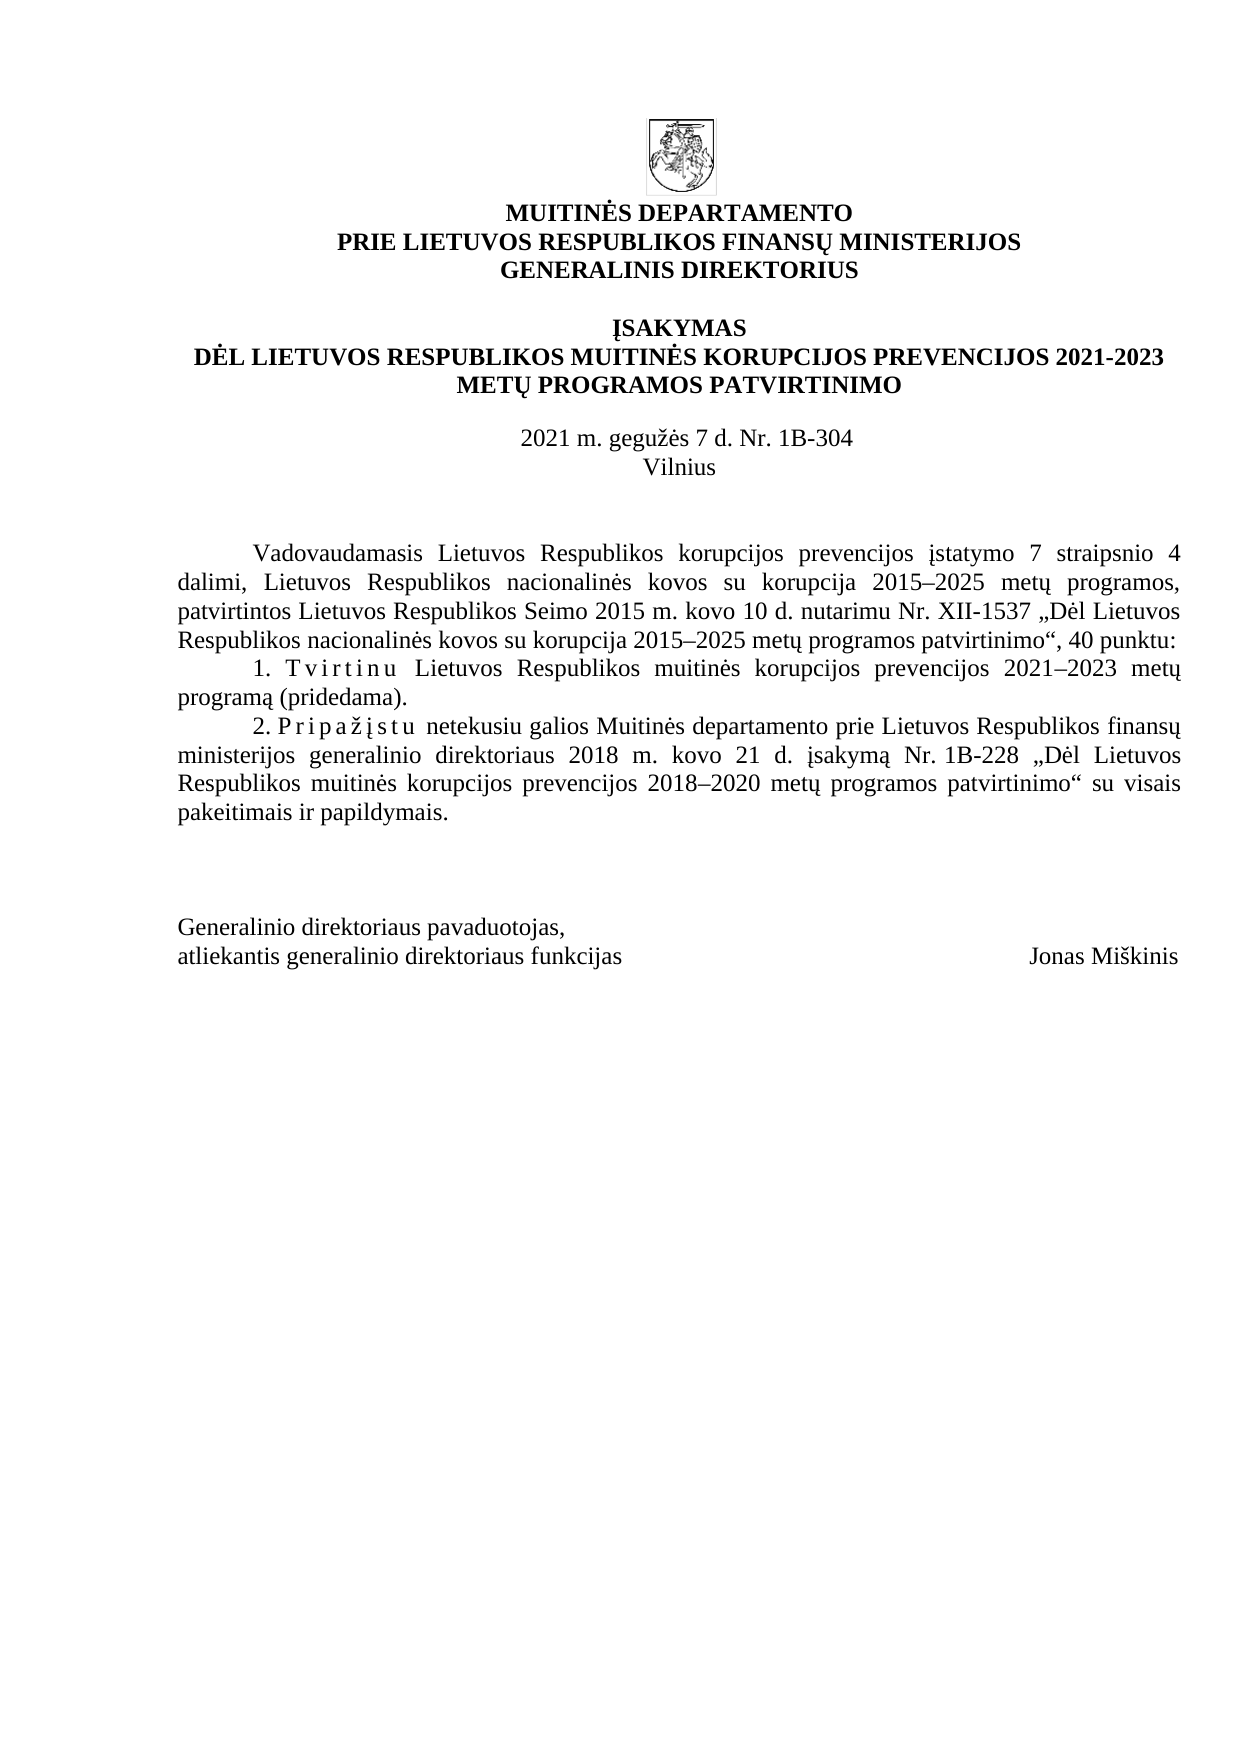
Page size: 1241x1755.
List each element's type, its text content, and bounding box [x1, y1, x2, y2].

text 2. Pripažįstu netekusiu galios Muitinės departamento prie Lietuvos Respublikos finansų ministerijos generalinio direktoriaus 2018 m. kovo 21 d. įsakymą Nr. 1B-228 „Dėl Lietuvos Respublikos muitinės korupcijos prevencijos 2018–2020 metų programos patvirtinimo“ su visais pakeitimais ir papildymais. [177, 711, 1181, 826]
subtitle DĖL LIETUVOS RESPUBLIKOS MUITINĖS KORUPCIJOS PREVENCIJOS 2021-2023 METŲ PROGRAMOS PATVIRTINIMO [177, 342, 1181, 399]
text 1. Tvirtinu Lietuvos Respublikos muitinės korupcijos prevencijos 2021–2023 metų programą (pridedama). [177, 653, 1181, 711]
text ĮSAKYMAS [177, 313, 1181, 342]
subtitle Vilnius [177, 452, 1181, 481]
text atliekantis generalinio direktoriaus funkcijas Jonas Miškinis [177, 941, 1181, 970]
text MUITINĖS DEPARTAMENTO [177, 198, 1181, 227]
text Generalinio direktoriaus pavaduotojas, [177, 912, 1181, 941]
text GENERALINIS DIREKTORIUS [177, 256, 1181, 284]
text Vadovaudamasis Lietuvos Respublikos korupcijos prevencijos įstatymo 7 straipsnio 4 dalimi, Lietuvos Respublikos nacionalinės kovos su korupcija 2015–2025 metų programos, patvirtintos Lietuvos Respublikos Seimo 2015 m. kovo 10 d. nutarimu Nr. XII-1537 „Dėl Lietuvos Respublikos nacionalinės kovos su korupcija 2015–2025 metų programos patvirtinimo“, 40 punktu: [177, 538, 1181, 653]
text 2021 m. gegužės 7 d. Nr. 1B-304 [192, 423, 1181, 452]
text PRIE LIETUVOS RESPUBLIKOS FINANSŲ MINISTERIJOS [177, 227, 1181, 256]
